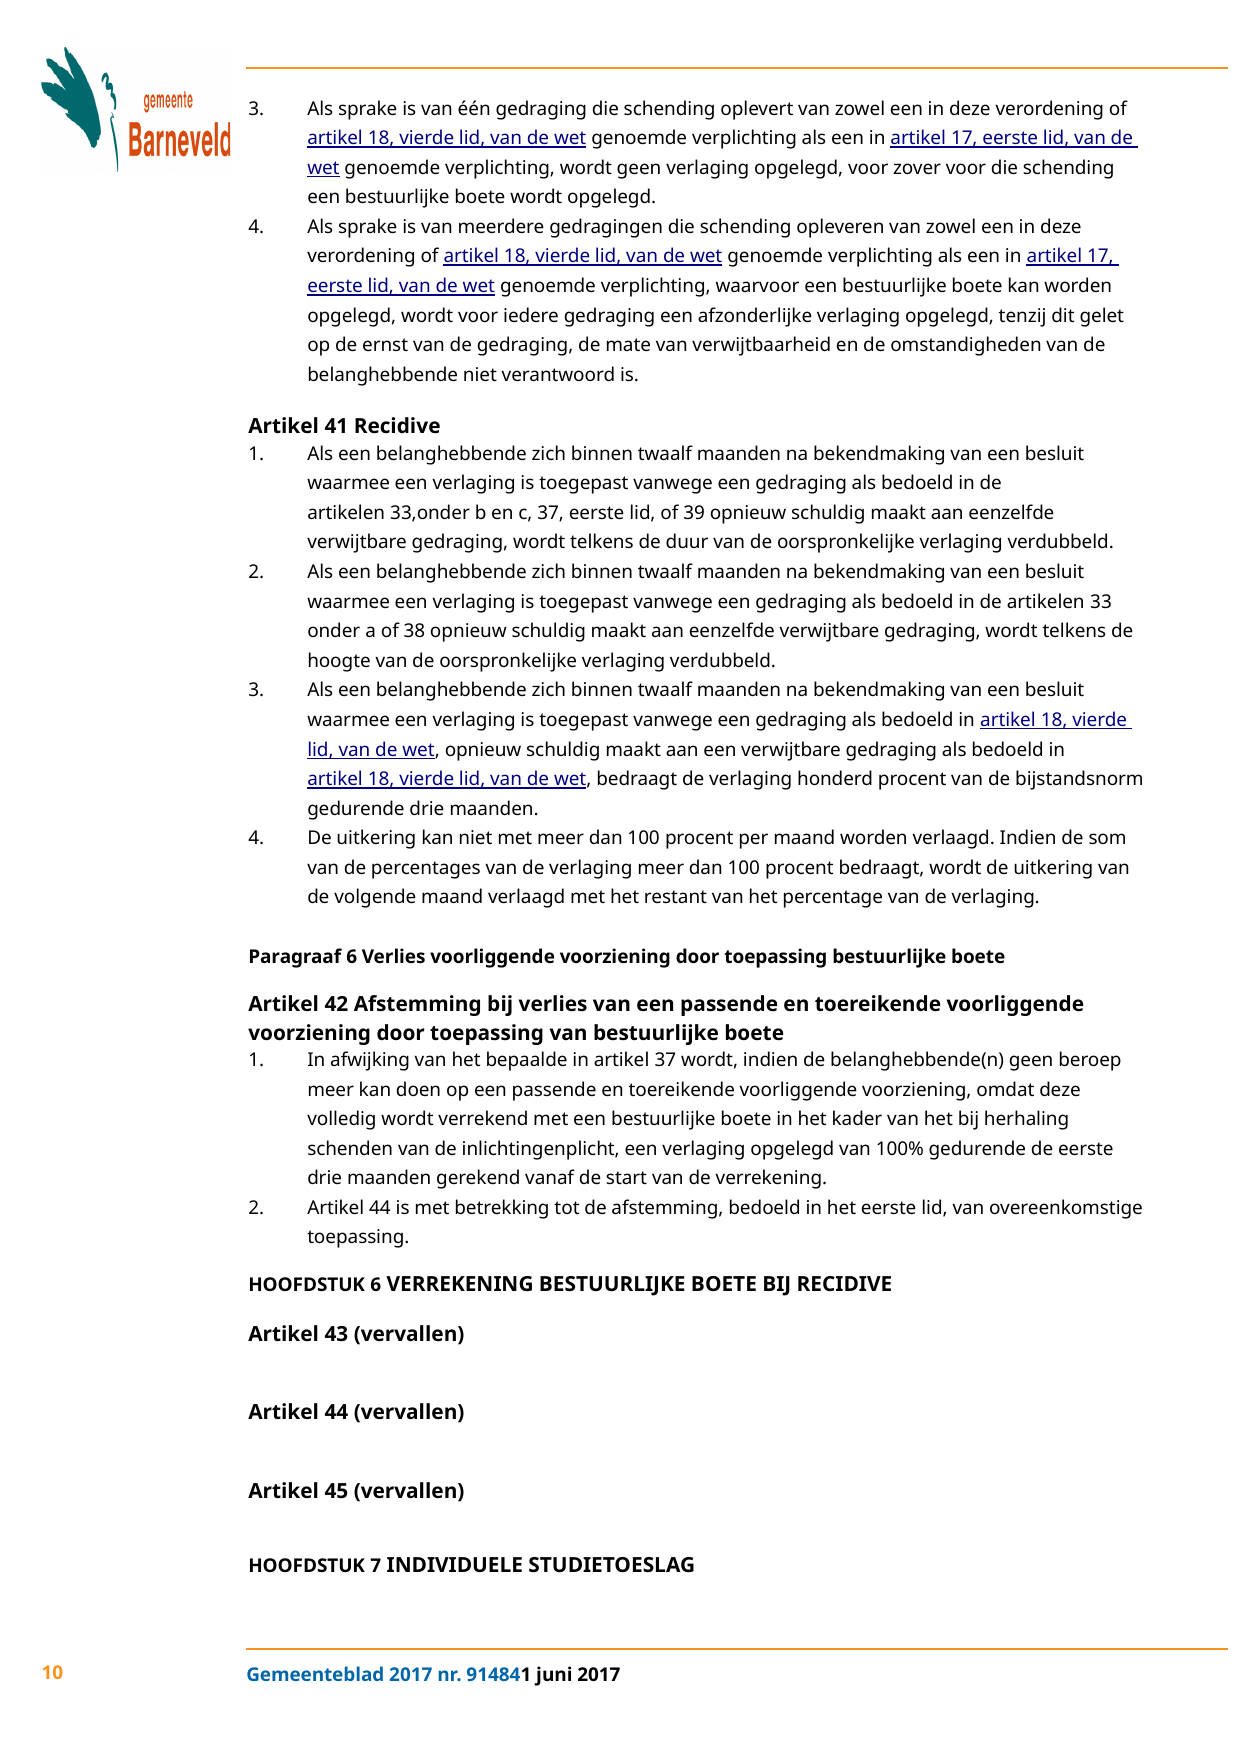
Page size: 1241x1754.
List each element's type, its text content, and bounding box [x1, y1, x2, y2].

text HOOFDSTUK 7 INDIVIDUELE STUDIETOESLAG [248, 1550, 1152, 1579]
text HOOFDSTUK 6 VERREKENING BESTUURLIJKE BOETE BIJ RECIDIVE [248, 1269, 1152, 1298]
text Artikel 43 (vervallen) [248, 1319, 1152, 1347]
list Als een belanghebbende zich binnen twaalf maanden na bekendmaking van een besluit waarmee een verlaging is toegepast vanwege een gedraging als bedoeld in de artikelen 33 onder a of 38 opnieuw schuldig maakt aan eenzelfde verwijtbare gedraging, wordt telkens de hoogte van de oorspronkelijke verlaging verdubbeld. [248, 558, 1152, 673]
list Als een belanghebbende zich binnen twaalf maanden na bekendmaking van een besluit waarmee een verlaging is toegepast vanwege een gedraging als bedoeld in artikel 18, vierde lid, van de wet, opnieuw schuldig maakt aan een verwijtbare gedraging als bedoeld in artikel 18, vierde lid, van de wet, bedraagt de verlaging honderd procent van de bijstandsnorm gedurende drie maanden. [248, 677, 1152, 821]
text Artikel 42 Afstemming bij verlies van een passende en toereikende voorliggende voorziening door toepassing van bestuurlijke boete [248, 989, 1152, 1046]
list Artikel 44 is met betrekking tot de afstemming, bedoeld in het eerste lid, van overeenkomstige toepassing. [248, 1194, 1152, 1249]
text Paragraaf 6 Verlies voorliggende voorziening door toepassing bestuurlijke boete [248, 943, 1152, 968]
text Artikel 41 Recidive [248, 411, 1152, 440]
picture [41, 47, 231, 172]
list Als sprake is van meerdere gedragingen die schending opleveren van zowel een in deze verordening of artikel 18, vierde lid, van de wet genoemde verplichting als een in artikel 17, eerste lid, van de wet genoemde verplichting, waarvoor een bestuurlijke boete kan worden opgelegd, wordt voor iedere gedraging een afzonderlijke verlaging opgelegd, tenzij dit gelet op de ernst van de gedraging, de mate van verwijtbaarheid en de omstandigheden van de belanghebbende niet verantwoord is. [248, 213, 1152, 387]
list In afwijking van het bepaalde in artikel 37 wordt, indien de belanghebbende(n) geen beroep meer kan doen op een passende en toereikende voorliggende voorziening, omdat deze volledig wordt verrekend met een bestuurlijke boete in het kader van het bij herhaling schenden van de inlichtingenplicht, een verlaging opgelegd van 100% gedurende de eerste drie maanden gerekend vanaf de start van de verrekening. [248, 1046, 1152, 1190]
text Artikel 45 (vervallen) [248, 1476, 1152, 1505]
text Artikel 44 (vervallen) [248, 1397, 1152, 1426]
list De uitkering kan niet met meer dan 100 procent per maand worden verlaagd. Indien de som van de percentages van de verlaging meer dan 100 procent bedraagt, wordt de uitkering van de volgende maand verlaagd met het restant van het percentage van de verlaging. [248, 824, 1152, 909]
list Als een belanghebbende zich binnen twaalf maanden na bekendmaking van een besluit waarmee een verlaging is toegepast vanwege een gedraging als bedoeld in de artikelen 33,onder b en c, 37, eerste lid, of 39 opnieuw schuldig maakt aan eenzelfde verwijtbare gedraging, wordt telkens de duur van de oorspronkelijke verlaging verdubbeld. [248, 440, 1152, 554]
list Als sprake is van één gedraging die schending oplevert van zowel een in deze verordening of artikel 18, vierde lid, van de wet genoemde verplichting als een in artikel 17, eerste lid, van de wet genoemde verplichting, wordt geen verlaging opgelegd, voor zover voor die schending een bestuurlijke boete wordt opgelegd. [248, 95, 1152, 209]
